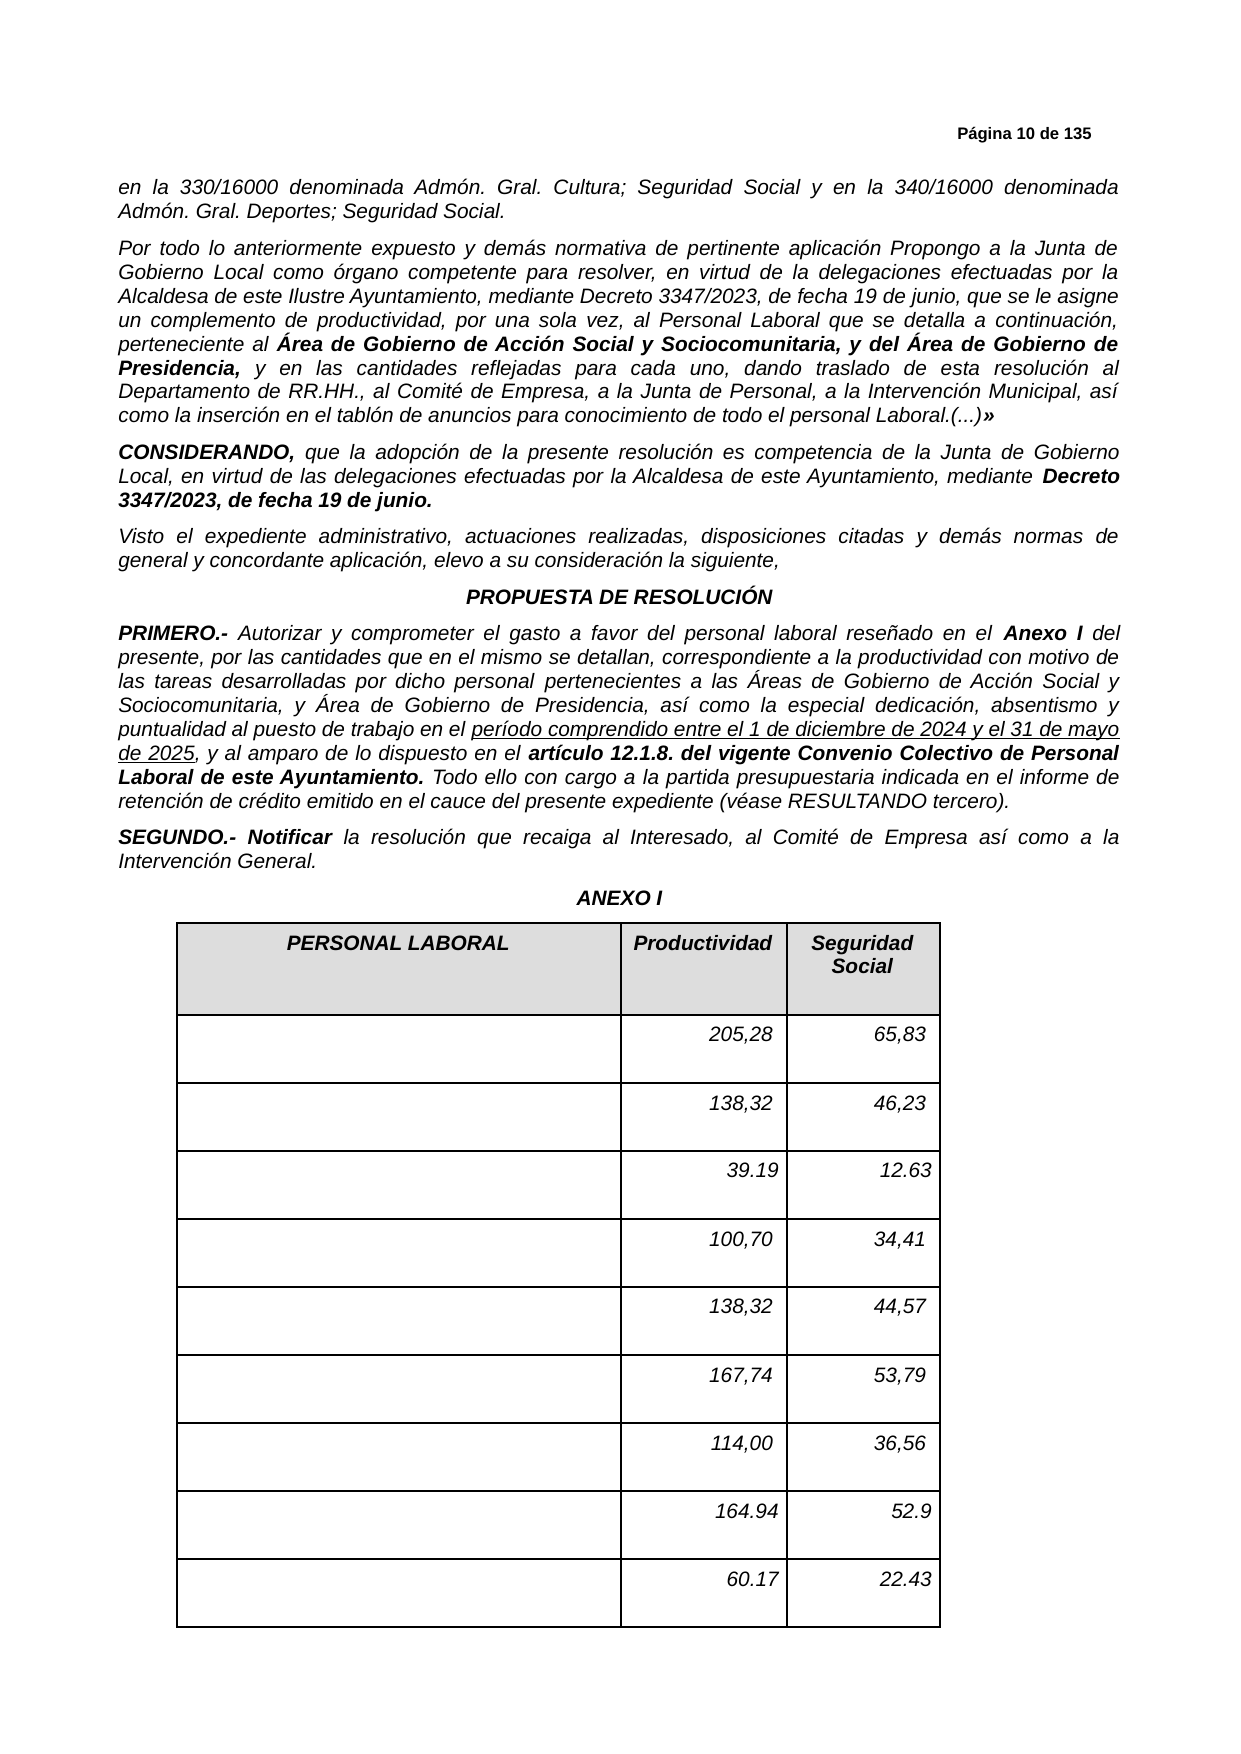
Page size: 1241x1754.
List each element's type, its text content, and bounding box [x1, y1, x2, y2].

table_cell 22,43 [788, 1560, 939, 1626]
table_cell 39,19 [622, 1152, 786, 1218]
text en la 330/16000 denominada Admón. Gral. Cultura; Seguridad Social y en la 340/16000 denominada Admón. Gral. Deportes; Seguridad Social. [118, 175, 1122, 223]
table_cell [178, 1560, 620, 1626]
table_cell 34,41 [788, 1220, 939, 1286]
table_cell 44,57 [788, 1288, 939, 1354]
table_cell [178, 1356, 620, 1422]
table_header Seguridad Social [788, 924, 939, 1014]
table_cell [178, 1220, 620, 1286]
text PROPUESTA DE RESOLUCIÓN [118, 584, 1122, 608]
table_cell 53,79 [788, 1356, 939, 1422]
table_cell 52,9 [788, 1492, 939, 1558]
text CONSIDERANDO, que la adopción de la presente resolución es competencia de la Junta de Gobierno Local, en virtud de las delegaciones efectuadas por la Alcaldesa de este Ayuntamiento, mediante Decreto 3347/2023, de fecha 19 de junio. [118, 440, 1122, 512]
table_cell 138,32 [622, 1288, 786, 1354]
table_cell 164,94 [622, 1492, 786, 1558]
text Visto el expediente administrativo, actuaciones realizadas, disposiciones citadas y demás normas de general y concordante aplicación, elevo a su consideración la siguiente, [118, 524, 1122, 572]
table_cell [178, 1424, 620, 1490]
table_cell 138,32 [622, 1084, 786, 1150]
text ANEXO I [118, 886, 1122, 909]
text PRIMERO.- Autorizar y comprometer el gasto a favor del personal laboral reseñado en el Anexo I del presente, por las cantidades que en el mismo se detallan, correspondiente a la productividad con motivo de las tareas desarrolladas por dicho personal pertenecientes a las Áreas de Gobierno de Acción Social y Sociocomunitaria, y Área de Gobierno de Presidencia, así como la especial dedicación, absentismo y puntualidad al puesto de trabajo en el período comprendido entre el 1 de diciembre de 2024 y el 31 de mayo de 2025, y al amparo de lo dispuesto en el artículo 12.1.8. del vigente Convenio Colectivo de Personal Laboral de este Ayuntamiento. Todo ello con cargo a la partida presupuestaria indicada en el informe de retención de crédito emitido en el cauce del presente expediente (véase RESULTANDO tercero). [118, 621, 1122, 813]
table_cell 114,00 [622, 1424, 786, 1490]
table_cell [178, 1492, 620, 1558]
table_cell [178, 1016, 620, 1082]
table_cell 205,28 [622, 1016, 786, 1082]
table_header PERSONAL LABORAL [178, 924, 620, 1014]
table_header Productividad [622, 924, 786, 1014]
table_cell 36,56 [788, 1424, 939, 1490]
table_cell 12,63 [788, 1152, 939, 1218]
table_cell 46,23 [788, 1084, 939, 1150]
table_cell [178, 1084, 620, 1150]
text SEGUNDO.- Notificar la resolución que recaiga al Interesado, al Comité de Empresa así como a la Intervención General. [118, 825, 1122, 873]
table_cell 100,70 [622, 1220, 786, 1286]
table_cell 167,74 [622, 1356, 786, 1422]
table_cell [178, 1288, 620, 1354]
table_cell 60,17 [622, 1560, 786, 1626]
text Por todo lo anteriormente expuesto y demás normativa de pertinente aplicación Propongo a la Junta de Gobierno Local como órgano competente para resolver, en virtud de la delegaciones efectuadas por la Alcaldesa de este Ilustre Ayuntamiento, mediante Decreto 3347/2023, de fecha 19 de junio, que se le asigne un complemento de productividad, por una sola vez, al Personal Laboral que se detalla a continuación, perteneciente al Área de Gobierno de Acción Social y Sociocomunitaria, y del Área de Gobierno de Presidencia, y en las cantidades reflejadas para cada uno, dando traslado de esta resolución al Departamento de RR.HH., al Comité de Empresa, a la Junta de Personal, a la Intervención Municipal, así como la inserción en el tablón de anuncios para conocimiento de todo el personal Laboral.(...)» [118, 236, 1122, 427]
table_cell [178, 1152, 620, 1218]
table_cell 65,83 [788, 1016, 939, 1082]
